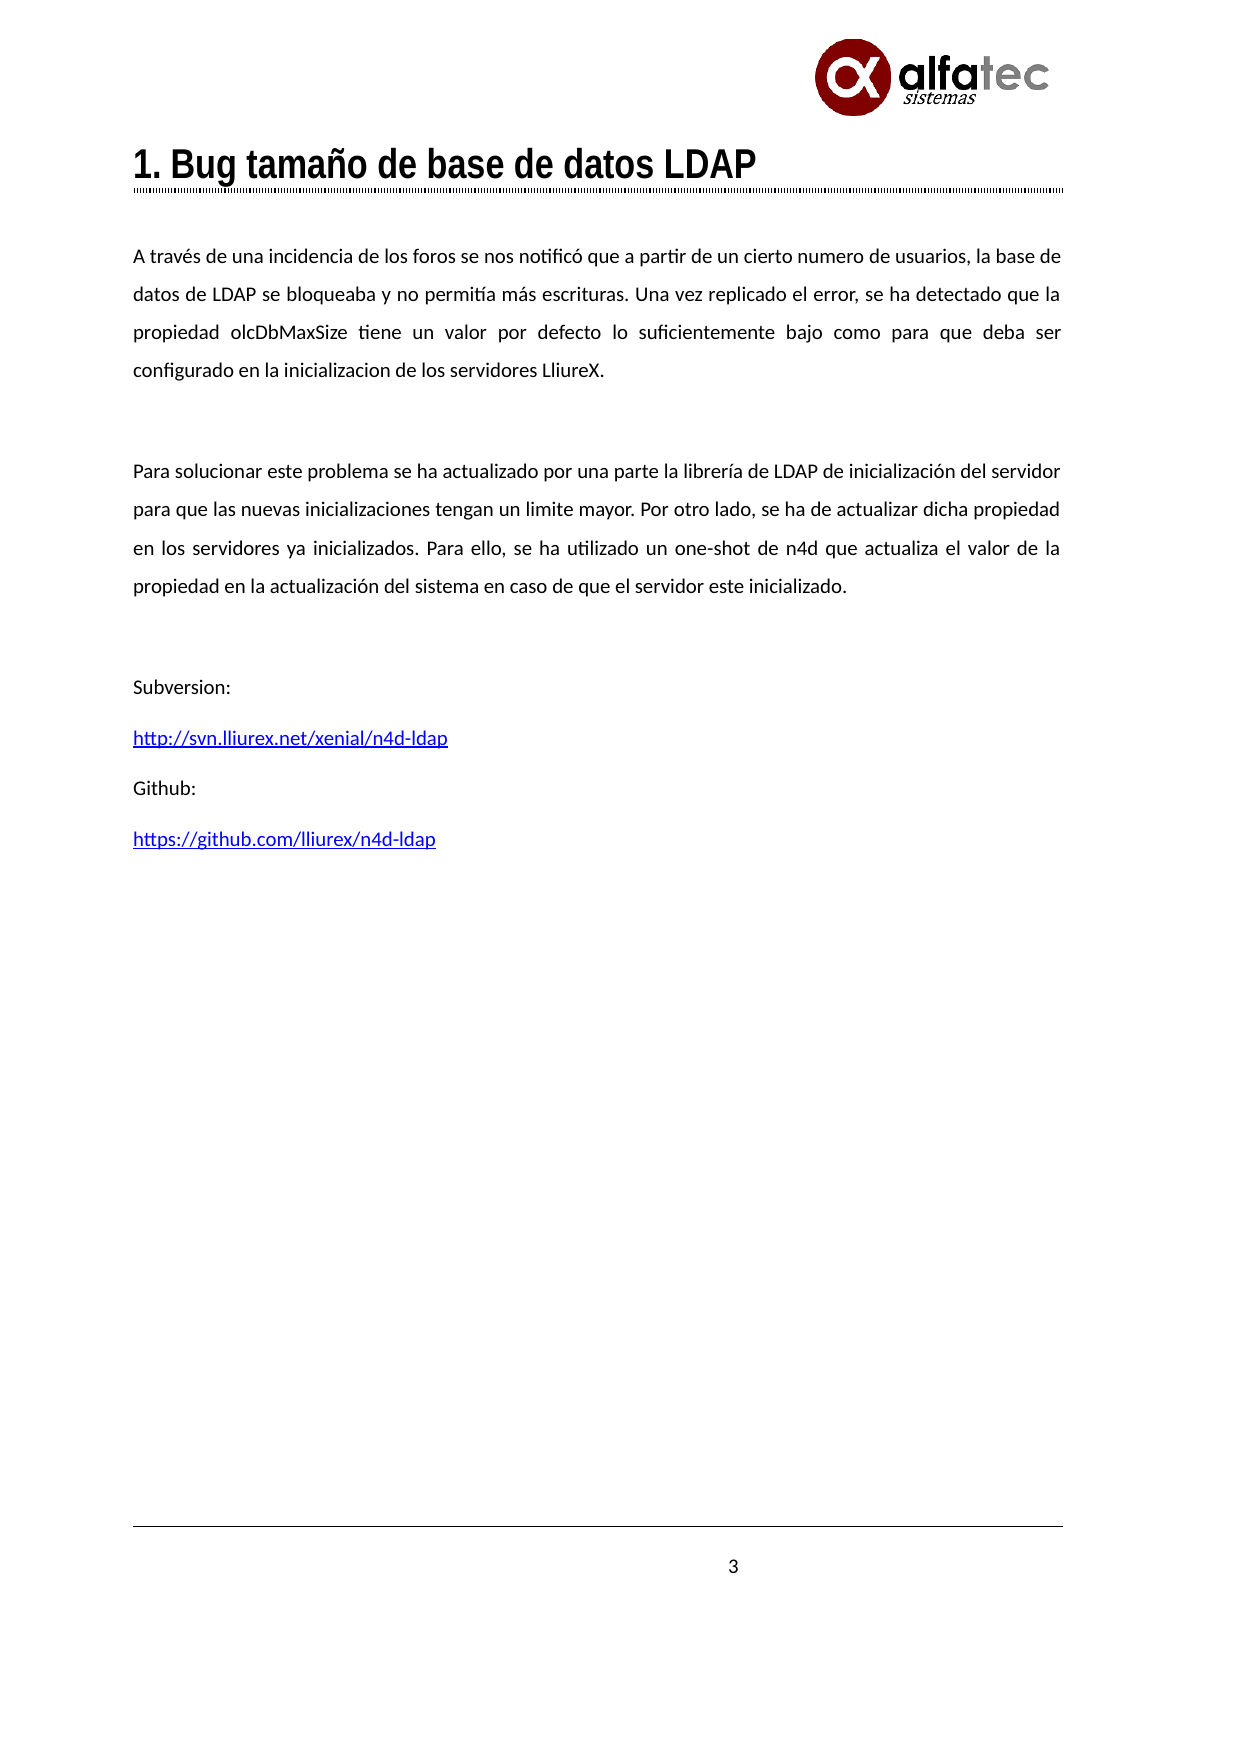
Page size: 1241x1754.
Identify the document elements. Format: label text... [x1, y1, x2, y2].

text Github: [133, 775, 1063, 801]
text A través de una incidencia de los foros se nos notificó que a partir de un cierto numero de usuarios, la base de datos de LDAP se bloqueaba y no permitía más escrituras. Una vez replicado el error, se ha detectado que la propiedad olcDbMaxSize tiene un valor por defecto lo suficientemente bajo como para que deba ser configurado en la inicializacion de los servidores LliureX. [133, 243, 1063, 383]
text http://svn.lliurex.net/xenial/n4d-ldap [133, 725, 1063, 750]
text https://github.com/lliurex/n4d-ldap [133, 826, 1063, 851]
text Subversion: [133, 674, 1063, 699]
picture [815, 39, 1050, 116]
subtitle Bug tamaño de base de datos LDAP [133, 148, 1063, 193]
text Para solucionar este problema se ha actualizado por una parte la librería de LDAP de inicialización del servidor para que las nuevas inicializaciones tengan un limite mayor. Por otro lado, se ha de actualizar dicha propiedad en los servidores ya inicializados. Para ello, se ha utilizado un one-shot de n4d que actualiza el valor de la propiedad en la actualización del sistema en caso de que el servidor este inicializado. [133, 458, 1063, 598]
